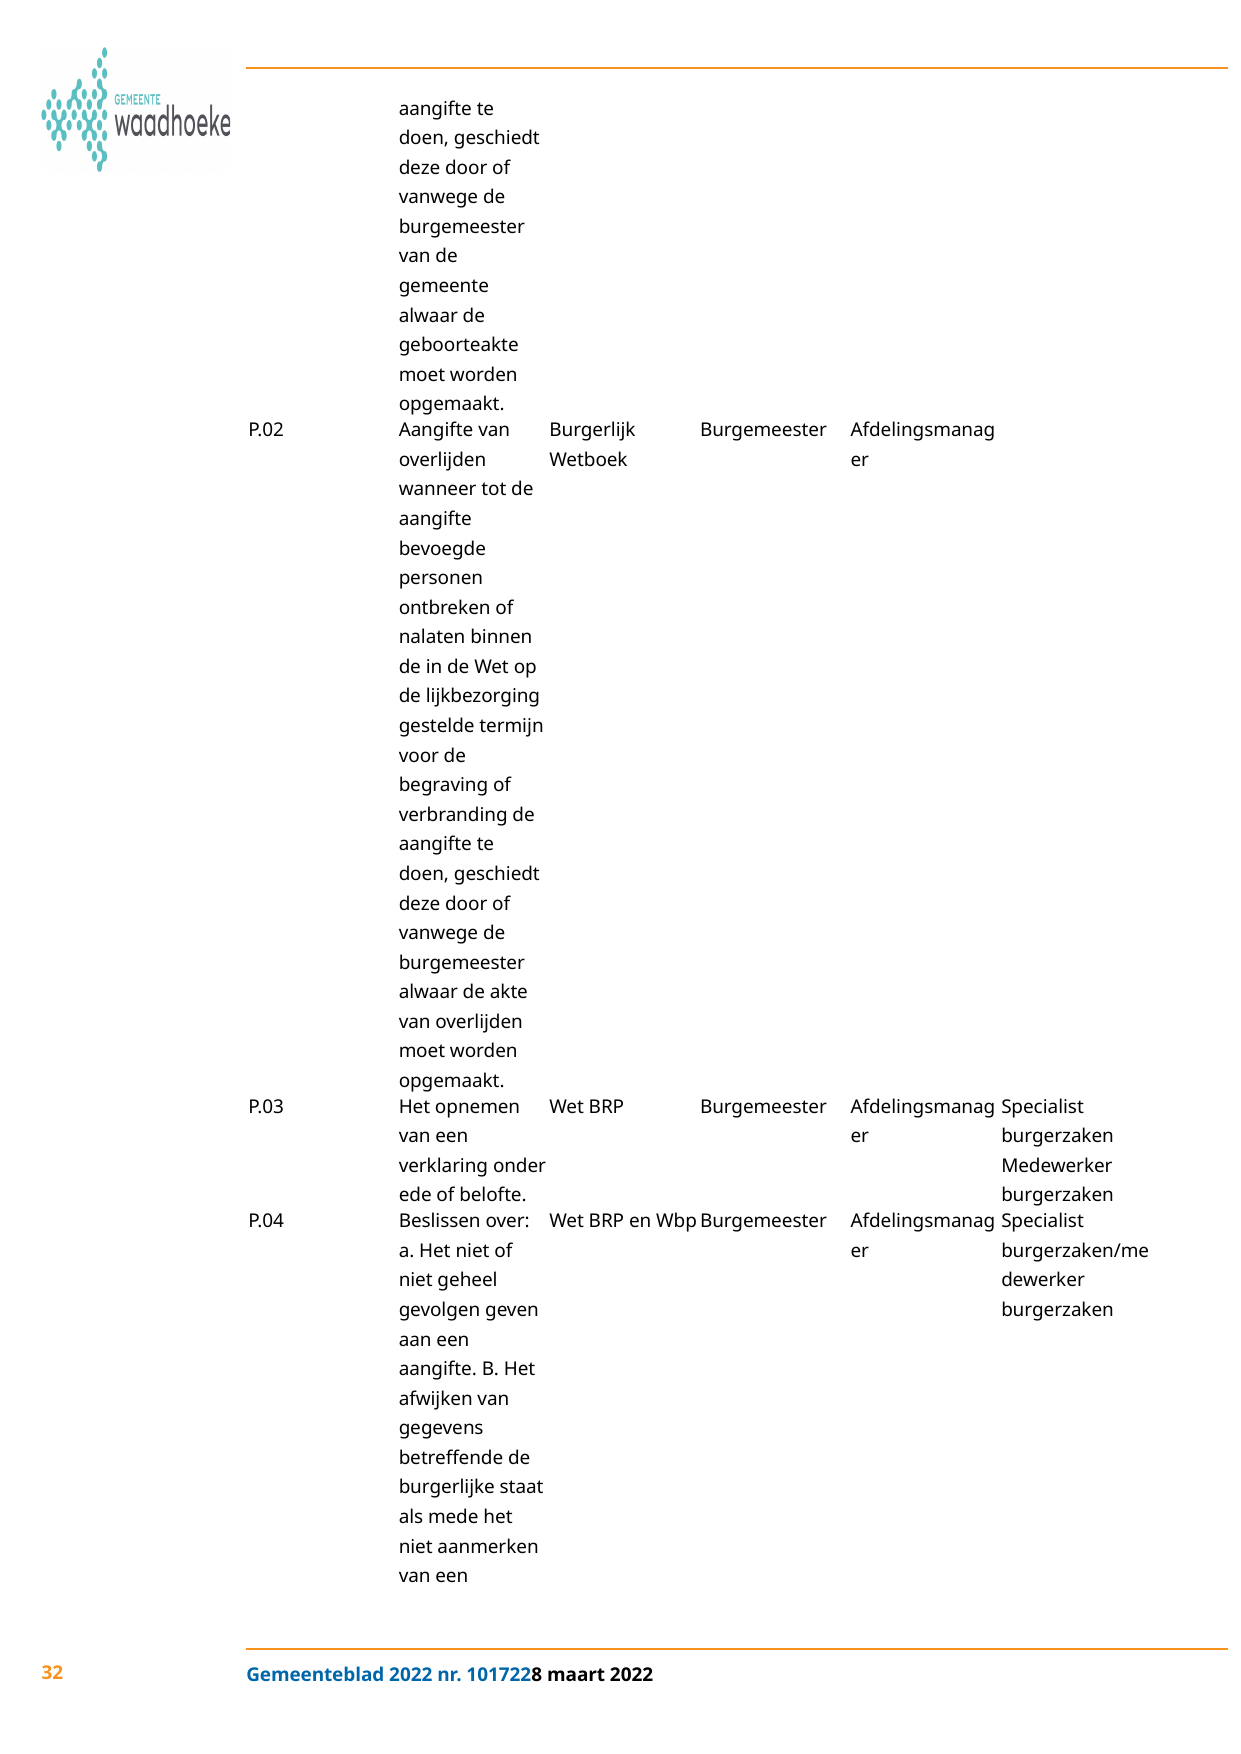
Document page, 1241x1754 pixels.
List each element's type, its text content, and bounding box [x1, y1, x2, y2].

table_cell Burgemeester [700, 1208, 850, 1588]
table_cell [700, 95, 850, 416]
table_cell Wet BRP [549, 1093, 700, 1207]
table_cell [1001, 416, 1152, 1093]
table_cell Het opnemen van een verklaring onder ede of belofte. [399, 1093, 549, 1207]
table_cell Burgemeester [700, 416, 850, 1093]
table_cell P.04 [248, 1208, 398, 1588]
table_cell [248, 95, 398, 416]
table_cell Afdelingsmanager [850, 1208, 1001, 1588]
table_cell Burgemeester [700, 1093, 850, 1207]
table_cell P.02 [248, 416, 398, 1093]
table_cell Burgerlijk Wetboek [549, 416, 700, 1093]
table_cell Afdelingsmanager [850, 1093, 1001, 1207]
table_cell [549, 95, 700, 416]
table_cell [850, 95, 1001, 416]
table_cell Specialist burgerzaken/medewerker burgerzaken [1001, 1208, 1152, 1588]
table_cell Aangifte van overlijden wanneer tot de aangifte bevoegde personen ontbreken of nalaten binnen de in de Wet op de lijkbezorging gestelde termijn voor de begraving of verbranding de aangifte te doen, geschiedt deze door of vanwege de burgemeester alwaar de akte van overlijden moet worden opgemaakt. [399, 416, 549, 1093]
table_cell [1001, 95, 1152, 416]
table_cell P.03 [248, 1093, 398, 1207]
table_cell Beslissen over: a. Het niet of niet geheel gevolgen geven aan een aangifte. B. Het afwijken van gegevens betreffende de burgerlijke staat als mede het niet aanmerken van een [399, 1208, 549, 1588]
picture [41, 47, 231, 172]
table_cell Specialist burgerzaken Medewerker burgerzaken [1001, 1093, 1152, 1207]
table_cell aangifte te doen, geschiedt deze door of vanwege de burgemeester van de gemeente alwaar de geboorteakte moet worden opgemaakt. [399, 95, 549, 416]
table_cell Wet BRP en Wbp [549, 1208, 700, 1588]
table_cell Afdelingsmanager [850, 416, 1001, 1093]
